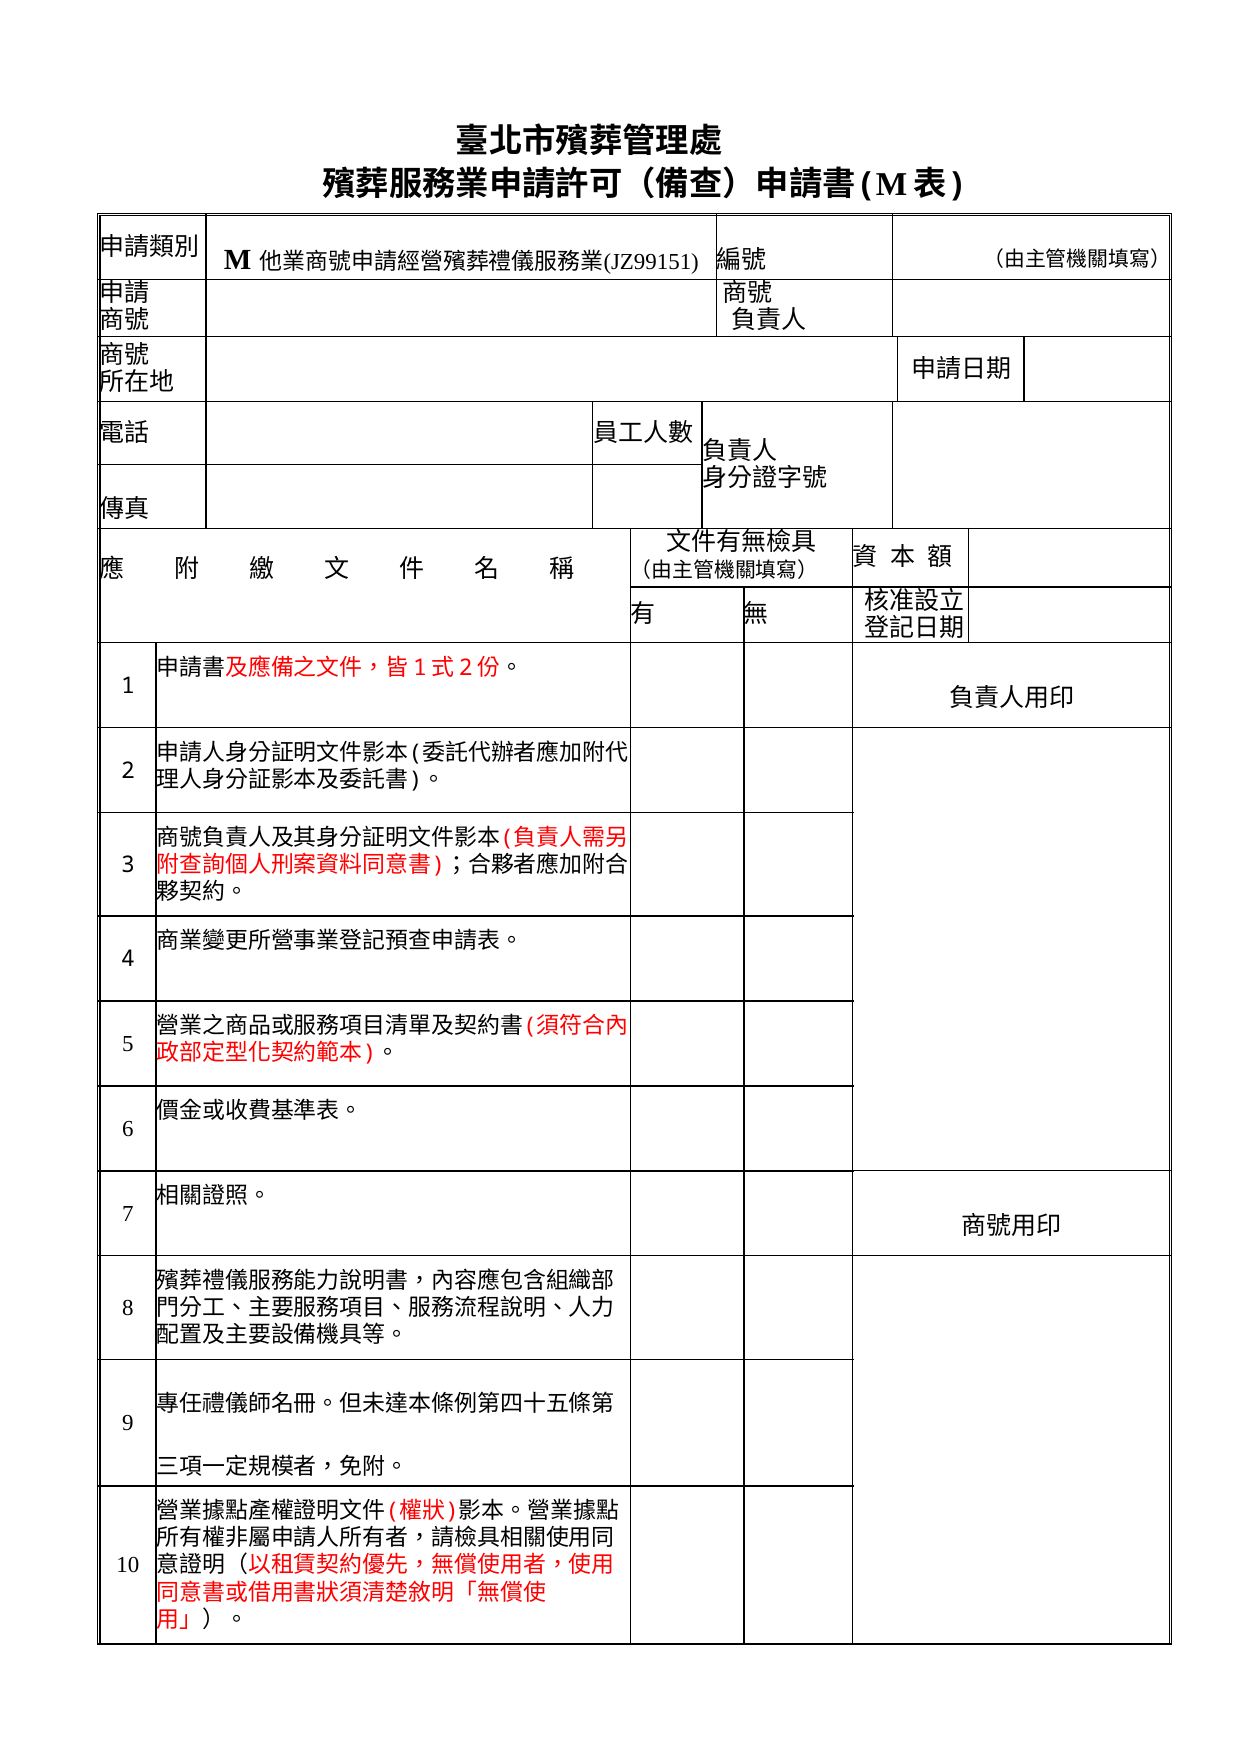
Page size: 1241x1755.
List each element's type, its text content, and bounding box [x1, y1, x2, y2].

table_cell 應 附 繳 文 件 名 稱 [101, 529, 630, 642]
table_cell 有 [631, 588, 743, 642]
table_cell 商號 所在地 [101, 337, 205, 401]
table_cell [745, 1172, 852, 1255]
table_cell [1172, 1085, 1178, 1170]
table_cell [1172, 915, 1178, 1000]
table_cell [631, 728, 743, 812]
table_cell [1172, 1485, 1178, 1643]
table_cell [1172, 1170, 1178, 1255]
table_header M 他業商號申請經營殯葬禮儀服務業(JZ99151) [207, 216, 716, 278]
table_cell [1172, 586, 1178, 642]
table_cell 商號用印 [853, 1171, 1169, 1255]
table_cell 9 [101, 1360, 155, 1485]
table_cell [745, 1256, 852, 1358]
table_cell [745, 1087, 852, 1170]
table_cell [745, 1487, 852, 1643]
table_cell 申請人身分証明文件影本(委託代辦者應加附代理人身分証影本及委託書)。 [157, 728, 630, 812]
table_cell 2 [101, 728, 155, 812]
table_cell [745, 1360, 852, 1485]
table_cell [207, 402, 592, 463]
table_cell 申請 商號 [101, 280, 205, 336]
table_cell [631, 1002, 743, 1085]
table_cell 1 [101, 643, 155, 727]
table_cell 商號 負責人 [717, 280, 892, 336]
table_cell [1172, 1359, 1178, 1485]
table_cell [207, 465, 592, 527]
table_cell [631, 917, 743, 1000]
table_cell [745, 728, 852, 812]
table_cell [745, 1002, 852, 1085]
table_cell [1172, 642, 1178, 727]
table_cell [631, 643, 743, 727]
table_cell [1172, 336, 1178, 401]
table_cell 電話 [101, 402, 205, 463]
table_cell [631, 1256, 743, 1358]
table_cell 核准設立 登記日期 [853, 588, 968, 642]
table_cell [745, 643, 852, 727]
table_cell [1025, 337, 1169, 401]
table_cell [1172, 464, 1178, 527]
table_cell [207, 337, 897, 401]
table_cell [745, 917, 852, 1000]
table_cell 4 [101, 917, 155, 1000]
table_cell [1172, 1255, 1178, 1358]
table_cell 6 [101, 1087, 155, 1170]
table_cell [207, 280, 716, 336]
table_cell [631, 1487, 743, 1643]
table_cell 7 [101, 1172, 155, 1255]
table_cell 申請書及應備之文件，皆1式2份。 [157, 643, 630, 727]
table_cell 商號負責人及其身分証明文件影本(負責人需另附查詢個人刑案資料同意書)；合夥者應加附合夥契約。 [157, 813, 630, 915]
table_cell [1172, 279, 1178, 336]
table_header （由主管機關填寫） [893, 216, 1169, 278]
table_cell [631, 1172, 743, 1255]
table_cell 專任禮儀師名冊。但未達本條例第四十五條第三項一定規模者，免附。 [157, 1360, 630, 1485]
table_cell 員工人數 [593, 402, 701, 463]
table_cell 負責人 身分證字號 [703, 402, 892, 527]
table_cell 3 [101, 813, 155, 915]
table_cell 申請日期 [898, 337, 1023, 401]
table_cell [853, 728, 1169, 1170]
text 臺北市殯葬管理處 [89, 125, 1181, 159]
table_cell 殯葬禮儀服務能力說明書，內容應包含組織部門分工、主要服務項目、服務流程說明、人力配置及主要設備機具等。 [157, 1256, 630, 1358]
table_cell [893, 402, 1169, 527]
table_cell [1172, 727, 1178, 812]
table_cell 商業變更所營事業登記預查申請表。 [157, 917, 630, 1000]
table_cell [1172, 528, 1178, 586]
table_cell [1172, 401, 1178, 463]
table_header 申請類別 [101, 216, 205, 278]
table_cell [593, 465, 701, 527]
table_cell 無 [745, 588, 852, 642]
table_cell [631, 1360, 743, 1485]
table_cell 5 [101, 1002, 155, 1085]
table_cell [745, 813, 852, 915]
table_cell 8 [101, 1256, 155, 1358]
table_cell [631, 813, 743, 915]
table_header [1172, 213, 1178, 278]
table_cell 負責人用印 [853, 643, 1169, 727]
table_cell 資 本 額 [853, 529, 968, 586]
table_cell 營業之商品或服務項目清單及契約書(須符合內政部定型化契約範本)。 [157, 1002, 630, 1085]
table_cell 傳真 [101, 465, 205, 527]
table_cell 10 [101, 1487, 155, 1643]
table_cell 相關證照。 [157, 1172, 630, 1255]
table_cell [1172, 812, 1178, 915]
table_cell [1172, 1000, 1178, 1085]
text 殯葬服務業申請許可（備查）申請書(M表) [89, 169, 1181, 202]
table_cell [893, 280, 1169, 336]
table_cell 價金或收費基準表。 [157, 1087, 630, 1170]
table_header 編號 [717, 216, 892, 278]
table_cell 文件有無檢具 （由主管機關填寫） [631, 529, 852, 586]
table_cell [969, 588, 1169, 642]
table_cell [969, 529, 1169, 586]
table_cell [853, 1256, 1169, 1643]
table_cell [631, 1087, 743, 1170]
table_cell 營業據點產權證明文件(權狀)影本。營業據點所有權非屬申請人所有者，請檢具相關使用同意證明（以租賃契約優先，無償使用者，使用同意書或借用書狀須清楚敘明「無償使用」）。 [157, 1487, 630, 1643]
